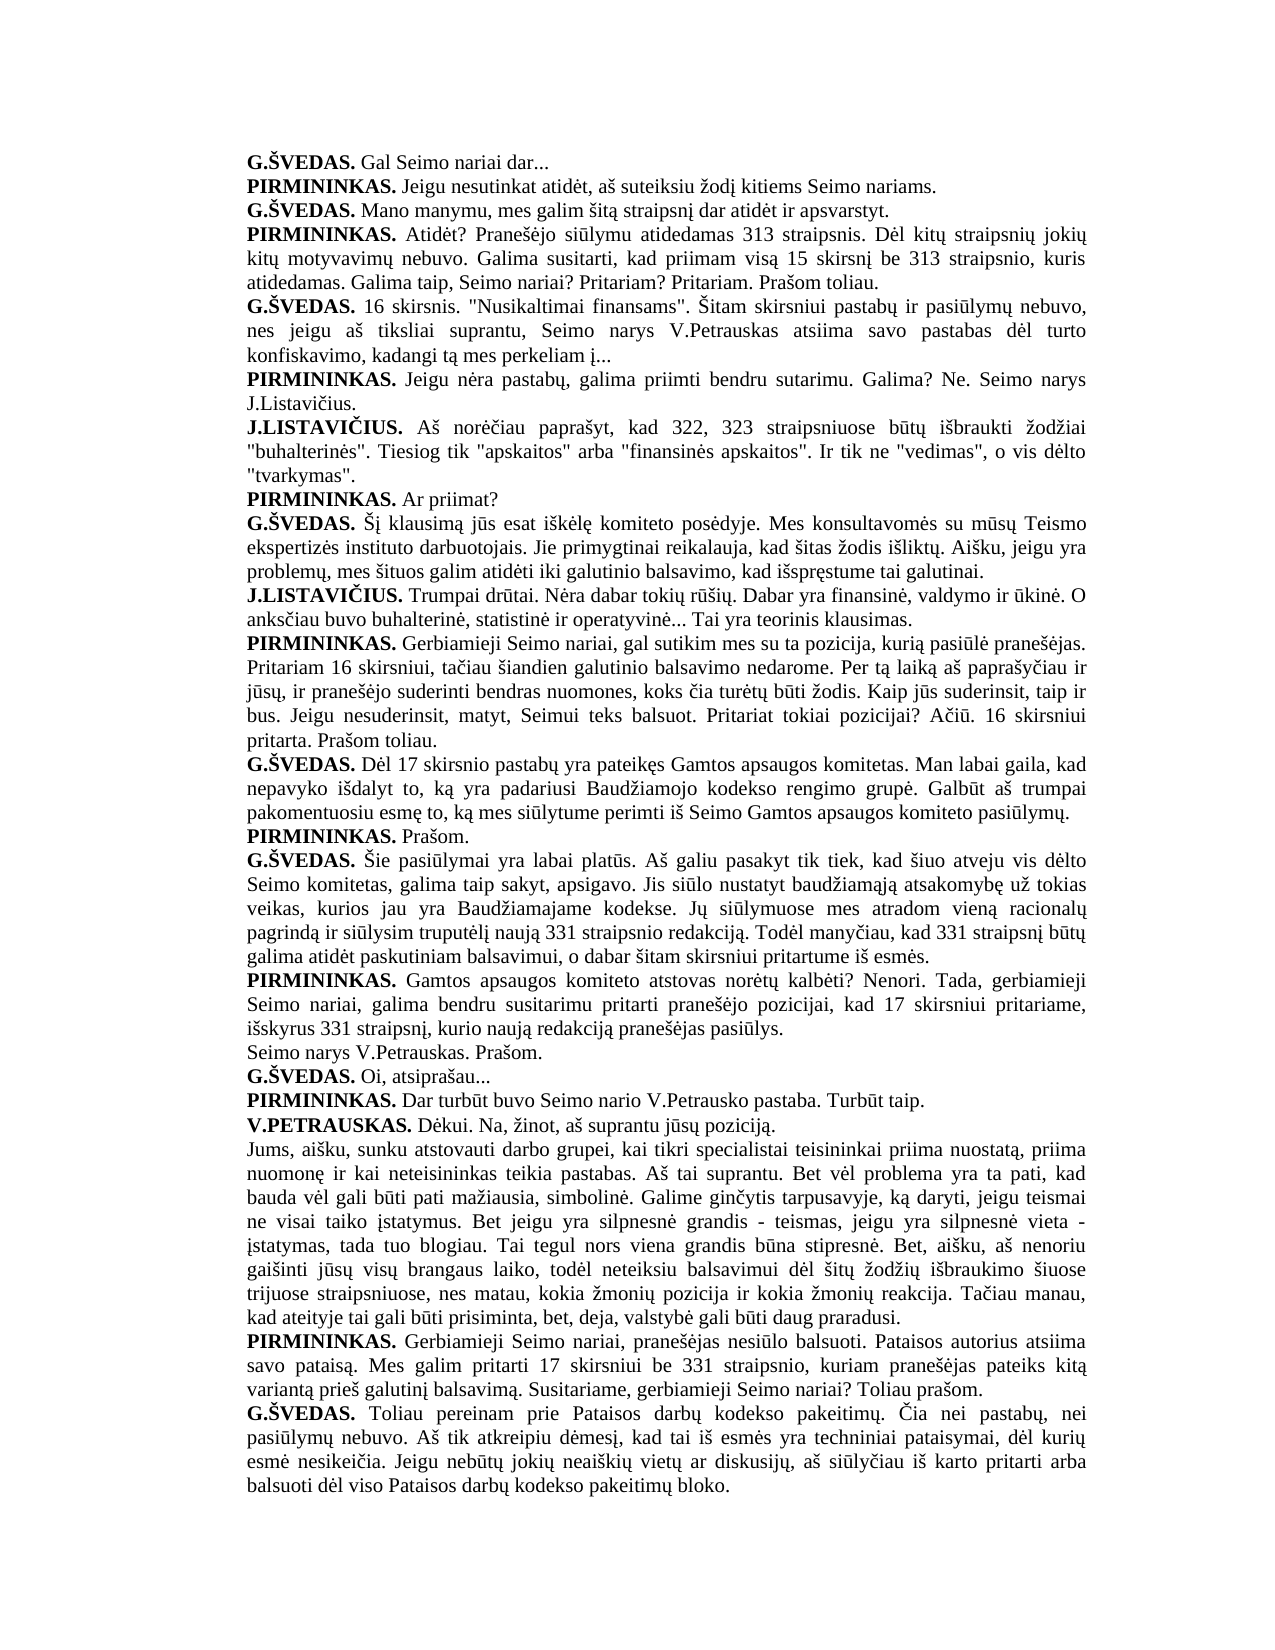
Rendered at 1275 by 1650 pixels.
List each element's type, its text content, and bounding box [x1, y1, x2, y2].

text G.ŠVEDAS. Mano manymu, mes galim šitą straipsnį dar atidėt ir apsvarstyt. [247, 198, 1087, 222]
text G.ŠVEDAS. Gal Seimo nariai dar... [247, 150, 1087, 174]
text PIRMININKAS. Gamtos apsaugos komiteto atstovas norėtų kalbėti? Nenori. Tada, gerbiamieji Seimo nariai, galima bendru susitarimu pritarti pranešėjo pozicijai, kad 17 skirsniui pritariame, išskyrus 331 straipsnį, kurio naują redakciją pranešėjas pasiūlys. [247, 968, 1087, 1040]
text V.PETRAUSKAS. Dėkui. Na, žinot, aš suprantu jūsų poziciją. [247, 1112, 1087, 1137]
text G.ŠVEDAS. Šį klausimą jūs esat iškėlę komiteto posėdyje. Mes konsultavomės su mūsų Teismo ekspertizės instituto darbuotojais. Jie primygtinai reikalauja, kad šitas žodis išliktų. Aišku, jeigu yra problemų, mes šituos galim atidėti iki galutinio balsavimo, kad išspręstume tai galutinai. [247, 511, 1087, 583]
text G.ŠVEDAS. Šie pasiūlymai yra labai platūs. Aš galiu pasakyt tik tiek, kad šiuo atveju vis dėlto Seimo komitetas, galima taip sakyt, apsigavo. Jis siūlo nustatyt baudžiamąją atsakomybę už tokias veikas, kurios jau yra Baudžiamajame kodekse. Jų siūlymuose mes atradom vieną racionalų pagrindą ir siūlysim truputėlį naują 331 straipsnio redakciją. Todėl manyčiau, kad 331 straipsnį būtų galima atidėt paskutiniam balsavimui, o dabar šitam skirsniui pritartume iš esmės. [247, 848, 1087, 968]
text PIRMININKAS. Atidėt? Pranešėjo siūlymu atidedamas 313 straipsnis. Dėl kitų straipsnių jokių kitų motyvavimų nebuvo. Galima susitarti, kad priimam visą 15 skirsnį be 313 straipsnio, kuris atidedamas. Galima taip, Seimo nariai? Pritariam? Pritariam. Prašom toliau. [247, 222, 1087, 294]
text PIRMININKAS. Jeigu nesutinkat atidėt, aš suteiksiu žodį kitiems Seimo nariams. [247, 174, 1087, 198]
text J.LISTAVIČIUS. Trumpai drūtai. Nėra dabar tokių rūšių. Dabar yra finansinė, valdymo ir ūkinė. O anksčiau buvo buhalterinė, statistinė ir operatyvinė... Tai yra teorinis klausimas. [247, 583, 1087, 631]
text PIRMININKAS. Prašom. [247, 824, 1087, 848]
text PIRMININKAS. Gerbiamieji Seimo nariai, gal sutikim mes su ta pozicija, kurią pasiūlė pranešėjas. Pritariam 16 skirsniui, tačiau šiandien galutinio balsavimo nedarome. Per tą laiką aš paprašyčiau ir jūsų, ir pranešėjo suderinti bendras nuomones, koks čia turėtų būti žodis. Kaip jūs suderinsit, taip ir bus. Jeigu nesuderinsit, matyt, Seimui teks balsuot. Pritariat tokiai pozicijai? Ačiū. 16 skirsniui pritarta. Prašom toliau. [247, 631, 1087, 752]
text J.LISTAVIČIUS. Aš norėčiau paprašyt, kad 322, 323 straipsniuose būtų išbraukti žodžiai "buhalterinės". Tiesiog tik "apskaitos" arba "finansinės apskaitos". Ir tik ne "vedimas", o vis dėlto "tvarkymas". [247, 415, 1087, 487]
text Seimo narys V.Petrauskas. Prašom. [247, 1040, 1087, 1064]
text G.ŠVEDAS. Dėl 17 skirsnio pastabų yra pateikęs Gamtos apsaugos komitetas. Man labai gaila, kad nepavyko išdalyt to, ką yra padariusi Baudžiamojo kodekso rengimo grupė. Galbūt aš trumpai pakomentuosiu esmę to, ką mes siūlytume perimti iš Seimo Gamtos apsaugos komiteto pasiūlymų. [247, 752, 1087, 824]
text G.ŠVEDAS. Oi, atsiprašau... [247, 1064, 1087, 1088]
text Jums, aišku, sunku atstovauti darbo grupei, kai tikri specialistai teisininkai priima nuostatą, priima nuomonę ir kai neteisininkas teikia pastabas. Aš tai suprantu. Bet vėl problema yra ta pati, kad bauda vėl gali būti pati mažiausia, simbolinė. Galime ginčytis tarpusavyje, ką daryti, jeigu teismai ne visai taiko įstatymus. Bet jeigu yra silpnesnė grandis - teismas, jeigu yra silpnesnė vieta - įstatymas, tada tuo blogiau. Tai tegul nors viena grandis būna stipresnė. Bet, aišku, aš nenoriu gaišinti jūsų visų brangaus laiko, todėl neteiksiu balsavimui dėl šitų žodžių išbraukimo šiuose trijuose straipsniuose, nes matau, kokia žmonių pozicija ir kokia žmonių reakcija. Tačiau manau, kad ateityje tai gali būti prisiminta, bet, deja, valstybė gali būti daug praradusi. [247, 1137, 1087, 1329]
text G.ŠVEDAS. 16 skirsnis. "Nusikaltimai finansams". Šitam skirsniui pastabų ir pasiūlymų nebuvo, nes jeigu aš tiksliai suprantu, Seimo narys V.Petrauskas atsiima savo pastabas dėl turto konfiskavimo, kadangi tą mes perkeliam į... [247, 294, 1087, 367]
text PIRMININKAS. Gerbiamieji Seimo nariai, pranešėjas nesiūlo balsuoti. Pataisos autorius atsiima savo pataisą. Mes galim pritarti 17 skirsniui be 331 straipsnio, kuriam pranešėjas pateiks kitą variantą prieš galutinį balsavimą. Susitariame, gerbiamieji Seimo nariai? Toliau prašom. [247, 1329, 1087, 1401]
text PIRMININKAS. Jeigu nėra pastabų, galima priimti bendru sutarimu. Galima? Ne. Seimo narys J.Listavičius. [247, 367, 1087, 415]
text PIRMININKAS. Ar priimat? [247, 487, 1087, 511]
text G.ŠVEDAS. Toliau pereinam prie Pataisos darbų kodekso pakeitimų. Čia nei pastabų, nei pasiūlymų nebuvo. Aš tik atkreipiu dėmesį, kad tai iš esmės yra techniniai pataisymai, dėl kurių esmė nesikeičia. Jeigu nebūtų jokių neaiškių vietų ar diskusijų, aš siūlyčiau iš karto pritarti arba balsuoti dėl viso Pataisos darbų kodekso pakeitimų bloko. [247, 1401, 1087, 1497]
text PIRMININKAS. Dar turbūt buvo Seimo nario V.Petrausko pastaba. Turbūt taip. [247, 1088, 1087, 1112]
